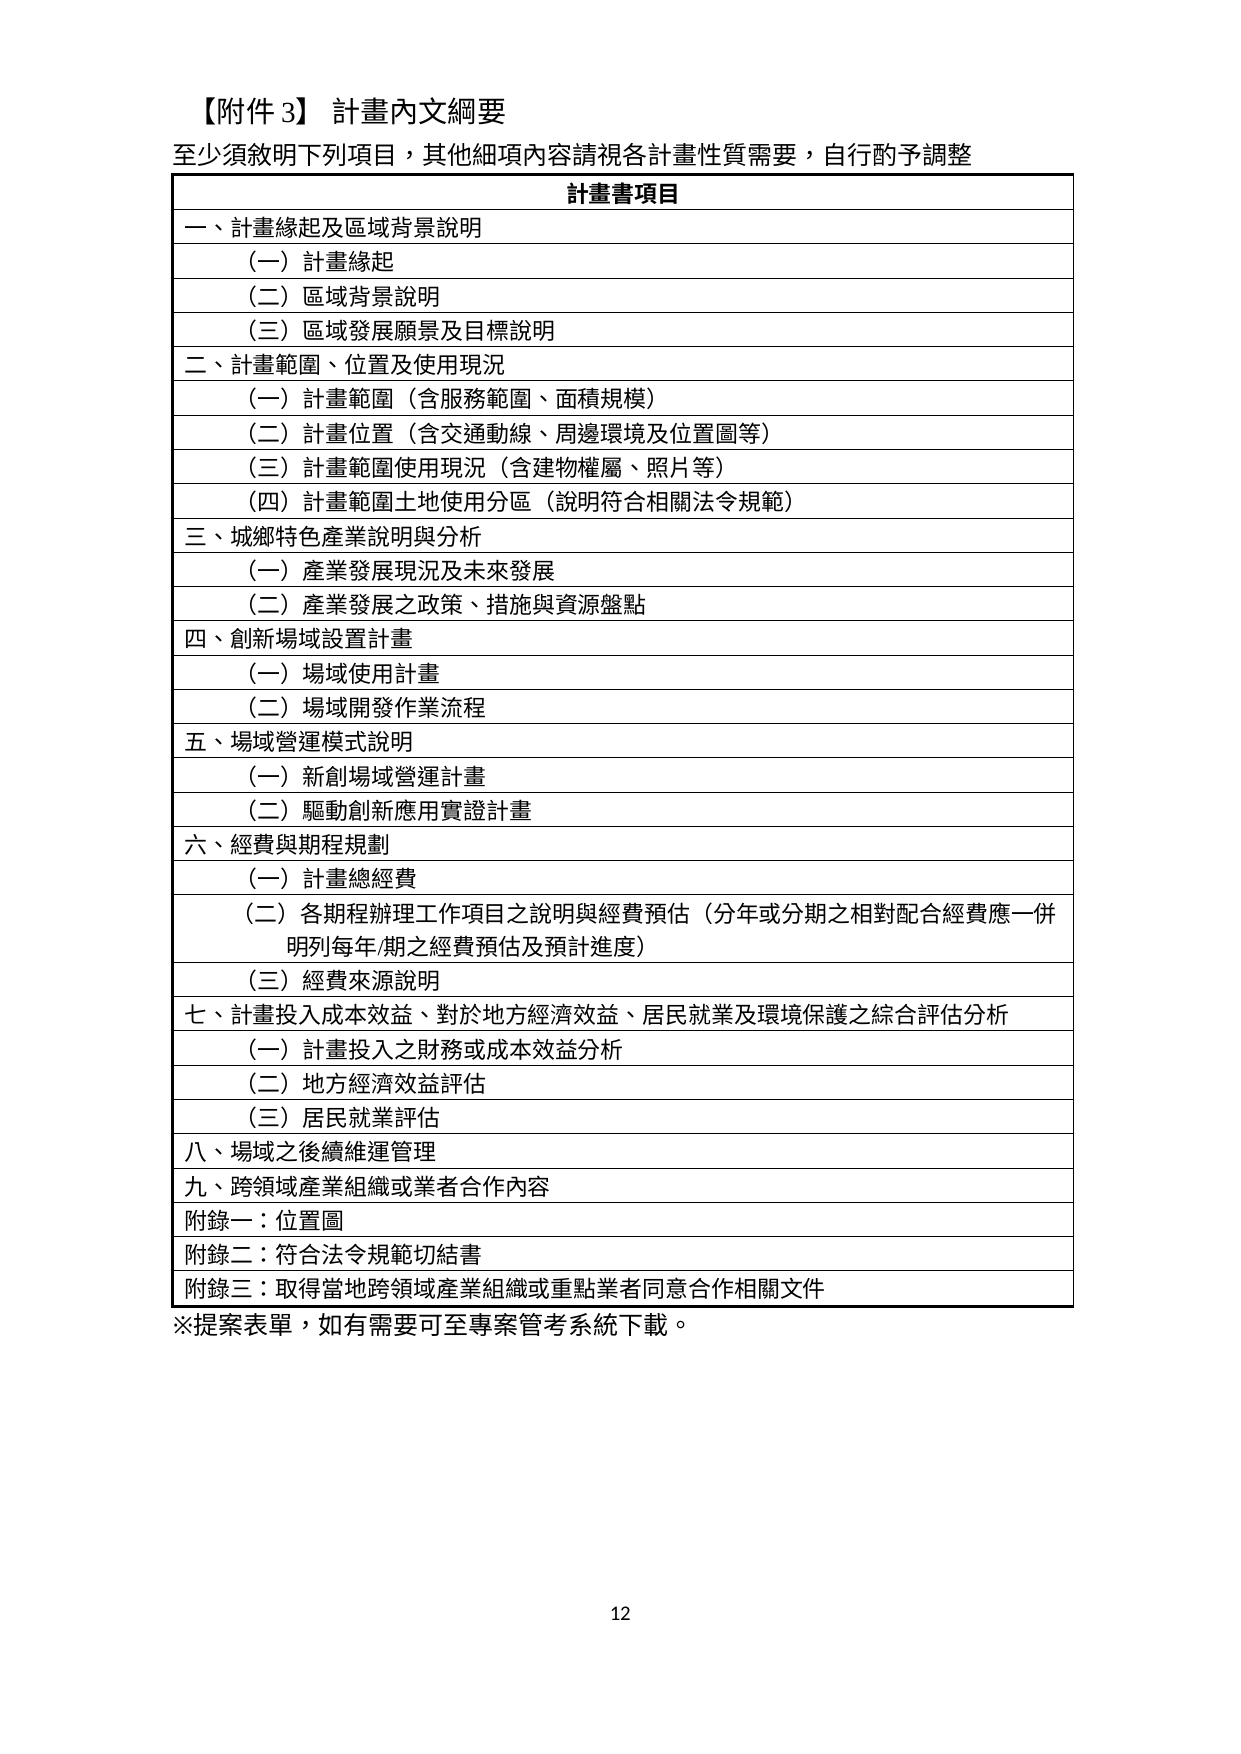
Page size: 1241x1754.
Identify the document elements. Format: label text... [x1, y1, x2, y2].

table_cell （一）計畫投入之財務或成本效益分析 [174, 1031, 1073, 1065]
table_cell （一）計畫範圍（含服務範圍、面積規模） [174, 381, 1073, 414]
table_header 計畫書項目 [174, 176, 1073, 209]
table_cell 九、跨領域產業組織或業者合作內容 [174, 1169, 1073, 1202]
table_cell （一）計畫緣起 [174, 244, 1073, 277]
table_cell （一）場域使用計畫 [174, 656, 1073, 689]
table_cell （三）經費來源說明 [174, 963, 1073, 996]
table_cell 一、計畫緣起及區域背景說明 [174, 210, 1073, 243]
text ※提案表單，如有需要可至專案管考系統下載。 [173, 1308, 1053, 1341]
table_cell （二）場域開發作業流程 [174, 690, 1073, 723]
table_cell （二）區域背景說明 [174, 279, 1073, 312]
table_cell 五、場域營運模式說明 [174, 724, 1073, 757]
table_cell （二）各期程辦理工作項目之說明與經費預估（分年或分期之相對配合經費應一併明列每年/期之經費預估及預計進度） [174, 895, 1073, 962]
table_cell 七、計畫投入成本效益、對於地方經濟效益、居民就業及環境保護之綜合評估分析 [174, 997, 1073, 1030]
table_cell 四、創新場域設置計畫 [174, 621, 1073, 654]
text 【附件3】 計畫內文綱要 [187, 89, 1053, 131]
table_cell 八、場域之後續維運管理 [174, 1134, 1073, 1167]
table_cell （二）計畫位置（含交通動線、周邊環境及位置圖等） [174, 416, 1073, 449]
table_cell 附錄一：位置圖 [174, 1203, 1073, 1236]
table_cell （二）驅動創新應用實證計畫 [174, 793, 1073, 826]
table_cell （三）區域發展願景及目標說明 [174, 313, 1073, 346]
table_cell 三、城鄉特色產業說明與分析 [174, 519, 1073, 552]
table_cell （一）計畫總經費 [174, 861, 1073, 894]
table_cell （二）產業發展之政策、措施與資源盤點 [174, 587, 1073, 620]
table_cell （一）新創場域營運計畫 [174, 758, 1073, 792]
table_cell 附錄二：符合法令規範切結書 [174, 1237, 1073, 1270]
table_cell 二、計畫範圍、位置及使用現況 [174, 347, 1073, 380]
table_cell （三）居民就業評估 [174, 1100, 1073, 1133]
table_cell （四）計畫範圍土地使用分區（說明符合相關法令規範） [174, 484, 1073, 517]
table_cell （三）計畫範圍使用現況（含建物權屬、照片等） [174, 450, 1073, 483]
table_cell 六、經費與期程規劃 [174, 827, 1073, 860]
list 至少須敘明下列項目，其他細項內容請視各計畫性質需要，自行酌予調整 [173, 131, 1053, 173]
table_cell （一）產業發展現況及未來發展 [174, 553, 1073, 586]
table_cell 附錄三：取得當地跨領域產業組織或重點業者同意合作相關文件 [174, 1271, 1073, 1304]
table_cell （二）地方經濟效益評估 [174, 1066, 1073, 1099]
